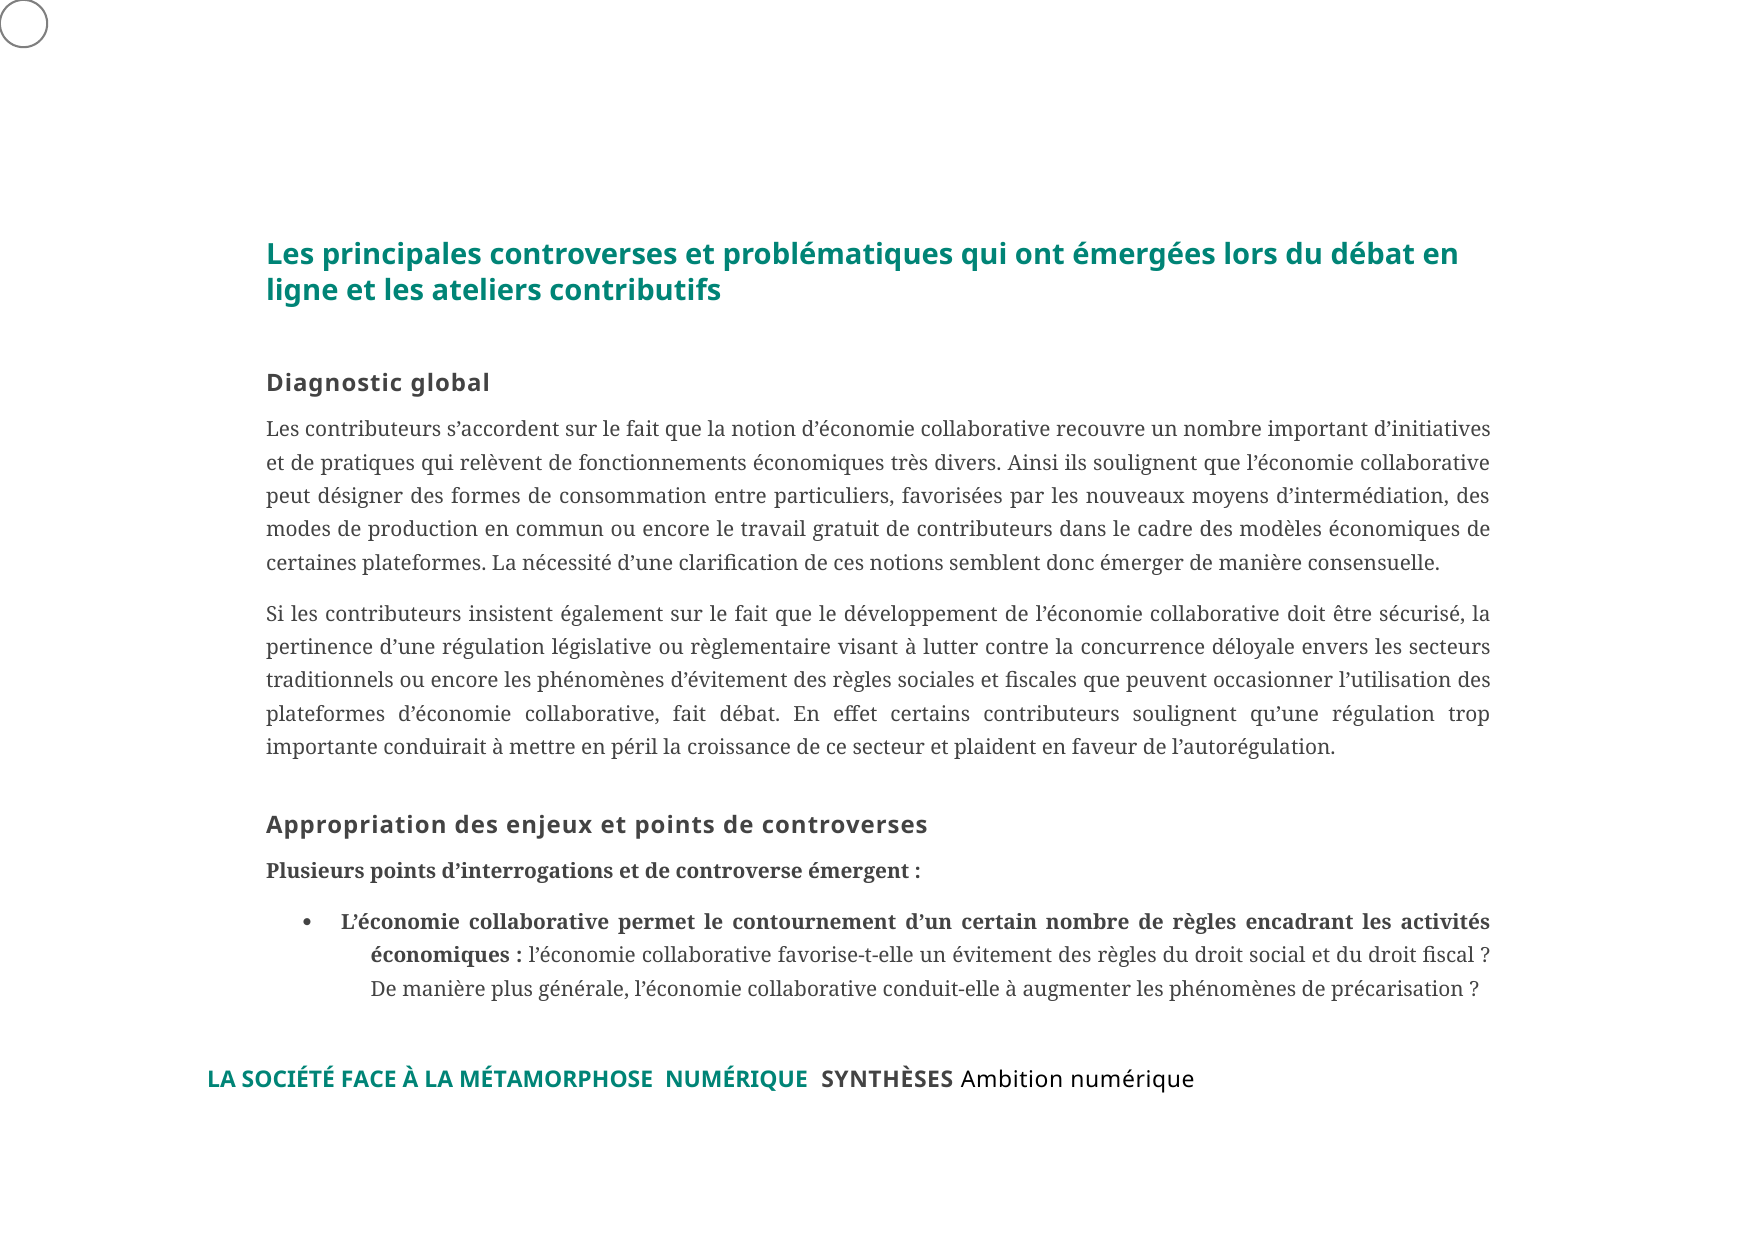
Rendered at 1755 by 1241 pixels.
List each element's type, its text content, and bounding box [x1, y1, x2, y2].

text Si les contributeurs insistent également sur le fait que le développement de l’économie collaborative doit être sécurisé, la pertinence d’une régulation législative ou règlementaire visant à lutter contre la concurrence déloyale envers les secteurs traditionnels ou encore les phénomènes d’évitement des règles sociales et fiscales que peuvent occasionner l’utilisation des plateformes d’économie collaborative, fait débat. En effet certains contributeurs soulignent qu’une régulation trop importante conduirait à mettre en péril la croissance de ce secteur et plaident en faveur de l’autorégulation. [266, 594, 1492, 761]
text Appropriation des enjeux et points de controverses [266, 808, 1551, 841]
list L’économie collaborative permet le contournement d’un certain nombre de règles encadrant les activités économiques : l’économie collaborative favorise-t-elle un évitement des règles du droit social et du droit fiscal ? De manière plus générale, l’économie collaborative conduit-elle à augmenter les phénomènes de précarisation ? [303, 903, 1492, 1003]
text Les principales controverses et problématiques qui ont émergées lors du débat en ligne et les ateliers contributifs [266, 236, 1492, 307]
text Les contributeurs s’accordent sur le fait que la notion d’économie collaborative recouvre un nombre important d’initiatives et de pratiques qui relèvent de fonctionnements économiques très divers. Ainsi ils soulignent que l’économie collaborative peut désigner des formes de consommation entre particuliers, favorisées par les nouveaux moyens d’intermédiation, des modes de production en commun ou encore le travail gratuit de contributeurs dans le cadre des modèles économiques de certaines plateformes. La nécessité d’une clarification de ces notions semblent donc émerger de manière consensuelle. [266, 410, 1492, 577]
text Plusieurs points d’interrogations et de controverse émergent : [266, 852, 1492, 885]
text Diagnostic global [266, 366, 1551, 399]
